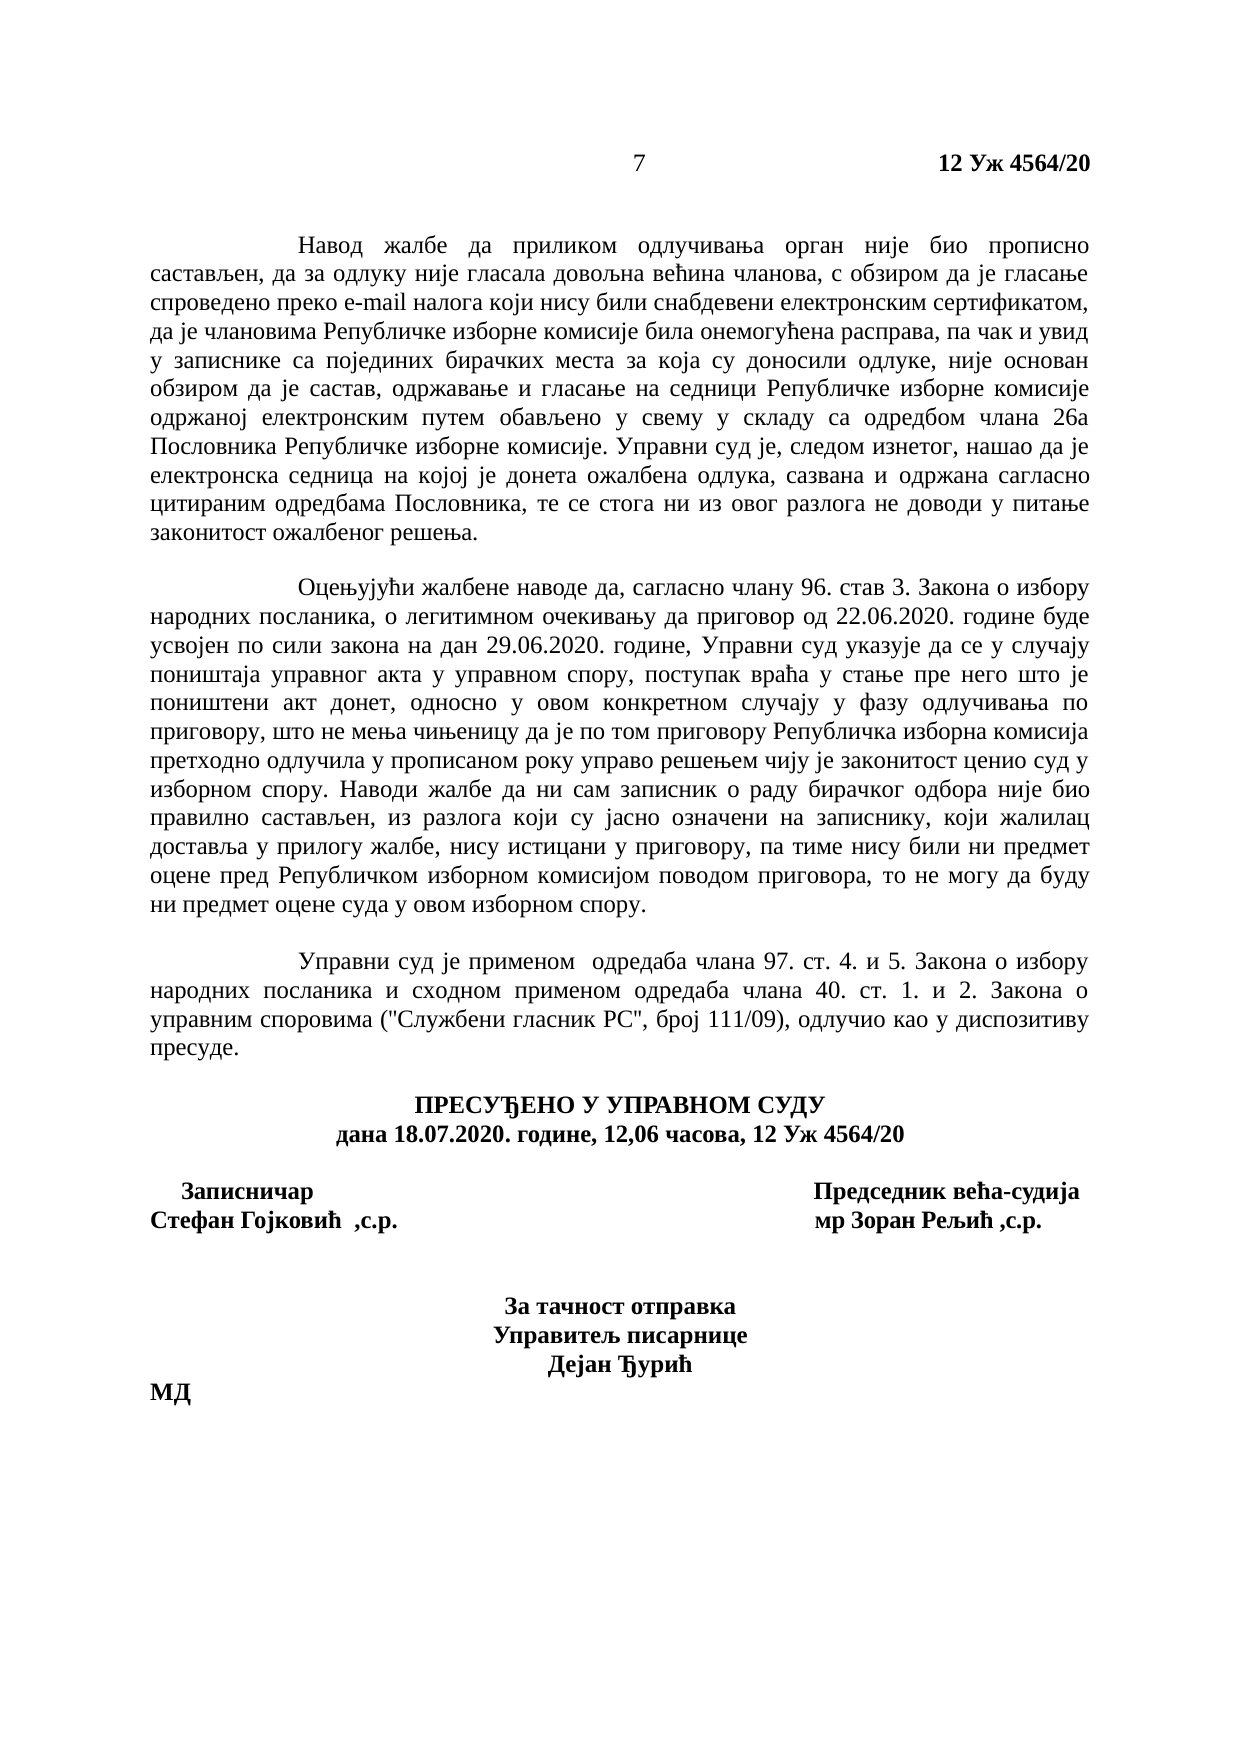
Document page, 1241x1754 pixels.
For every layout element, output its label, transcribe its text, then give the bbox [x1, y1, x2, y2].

text Стефан Гојковић ,с.р. мр Зоран Рељић ,с.р. [150, 1205, 1090, 1234]
text Управитељ писарнице [150, 1320, 1090, 1349]
text дана 18.07.2020. године, 12,06 часова, 12 Уж 4564/20 [150, 1119, 1090, 1147]
text ПРЕСУЂЕНО У УПРАВНОМ СУДУ [150, 1090, 1090, 1119]
text Записничар Председник већа-судија [150, 1176, 1090, 1205]
text Оцењујући жалбене наводе да, сагласно члану 96. став 3. Закона о избору народних посланика, о легитимном очекивању да приговор од 22.06.2020. године буде усвојен по сили закона на дан 29.06.2020. године, Управни суд указује да се у случају поништаја управног акта у управном спору, поступак враћа у стање пре него што је поништени акт донет, односно у овом конкретном случају у фазу одлучивања по приговору, што не мења чињеницу да је по том приговору Републичка изборна комисија претходно одлучила у прописаном року управо решењем чију је законитост ценио суд у изборном спору. Наводи жалбе да ни сам записник о раду бирачког одбора није био правилно састављен, из разлога који су јасно означени на записнику, који жалилац доставља у прилогу жалбе, нису истицани у приговору, па тиме нису били ни предмет оцене пред Републичком изборном комисијом поводом приговора, то не могу да буду ни предмет оцене суда у овом изборном спору. [150, 572, 1090, 917]
text За тачност отправка [150, 1291, 1090, 1320]
text Навод жалбе да приликом одлучивања орган није био прописно састављен, да за одлуку није гласала довољна већина чланова, с обзиром да је гласање спроведено преко e-mail налога који нису били снабдевени електронским сертификатом, да је члановима Републичке изборне комисије била онемогућена расправа, па чак и увид у записнике са појединих бирачких места за која су доносили одлуке, није основан обзиром да је састав, одржавање и гласање на седници Републичке изборне комисије одржаној електронским путем обављено у свему у складу са одредбом члана 26а Пословника Републичке изборне комисије. Управни суд је, следом изнетог, нашао да је електронска седница на којој је донета ожалбена одлука, сазвана и одржана сагласно цитираним одредбама Пословника, те се стога ни из овог разлога не доводи у питање законитост ожалбеног решења. [150, 230, 1090, 546]
text МД [150, 1377, 1090, 1406]
text Управни суд је применом одредаба члана 97. ст. 4. и 5. Закона о избору народних посланика и сходном применом одредаба члана 40. ст. 1. и 2. Закона о управним споровима (''Службени гласник РС'', број 111/09), одлучио као у диспозитиву пресуде. [150, 946, 1090, 1061]
text Дејан Ђурић [150, 1349, 1090, 1377]
